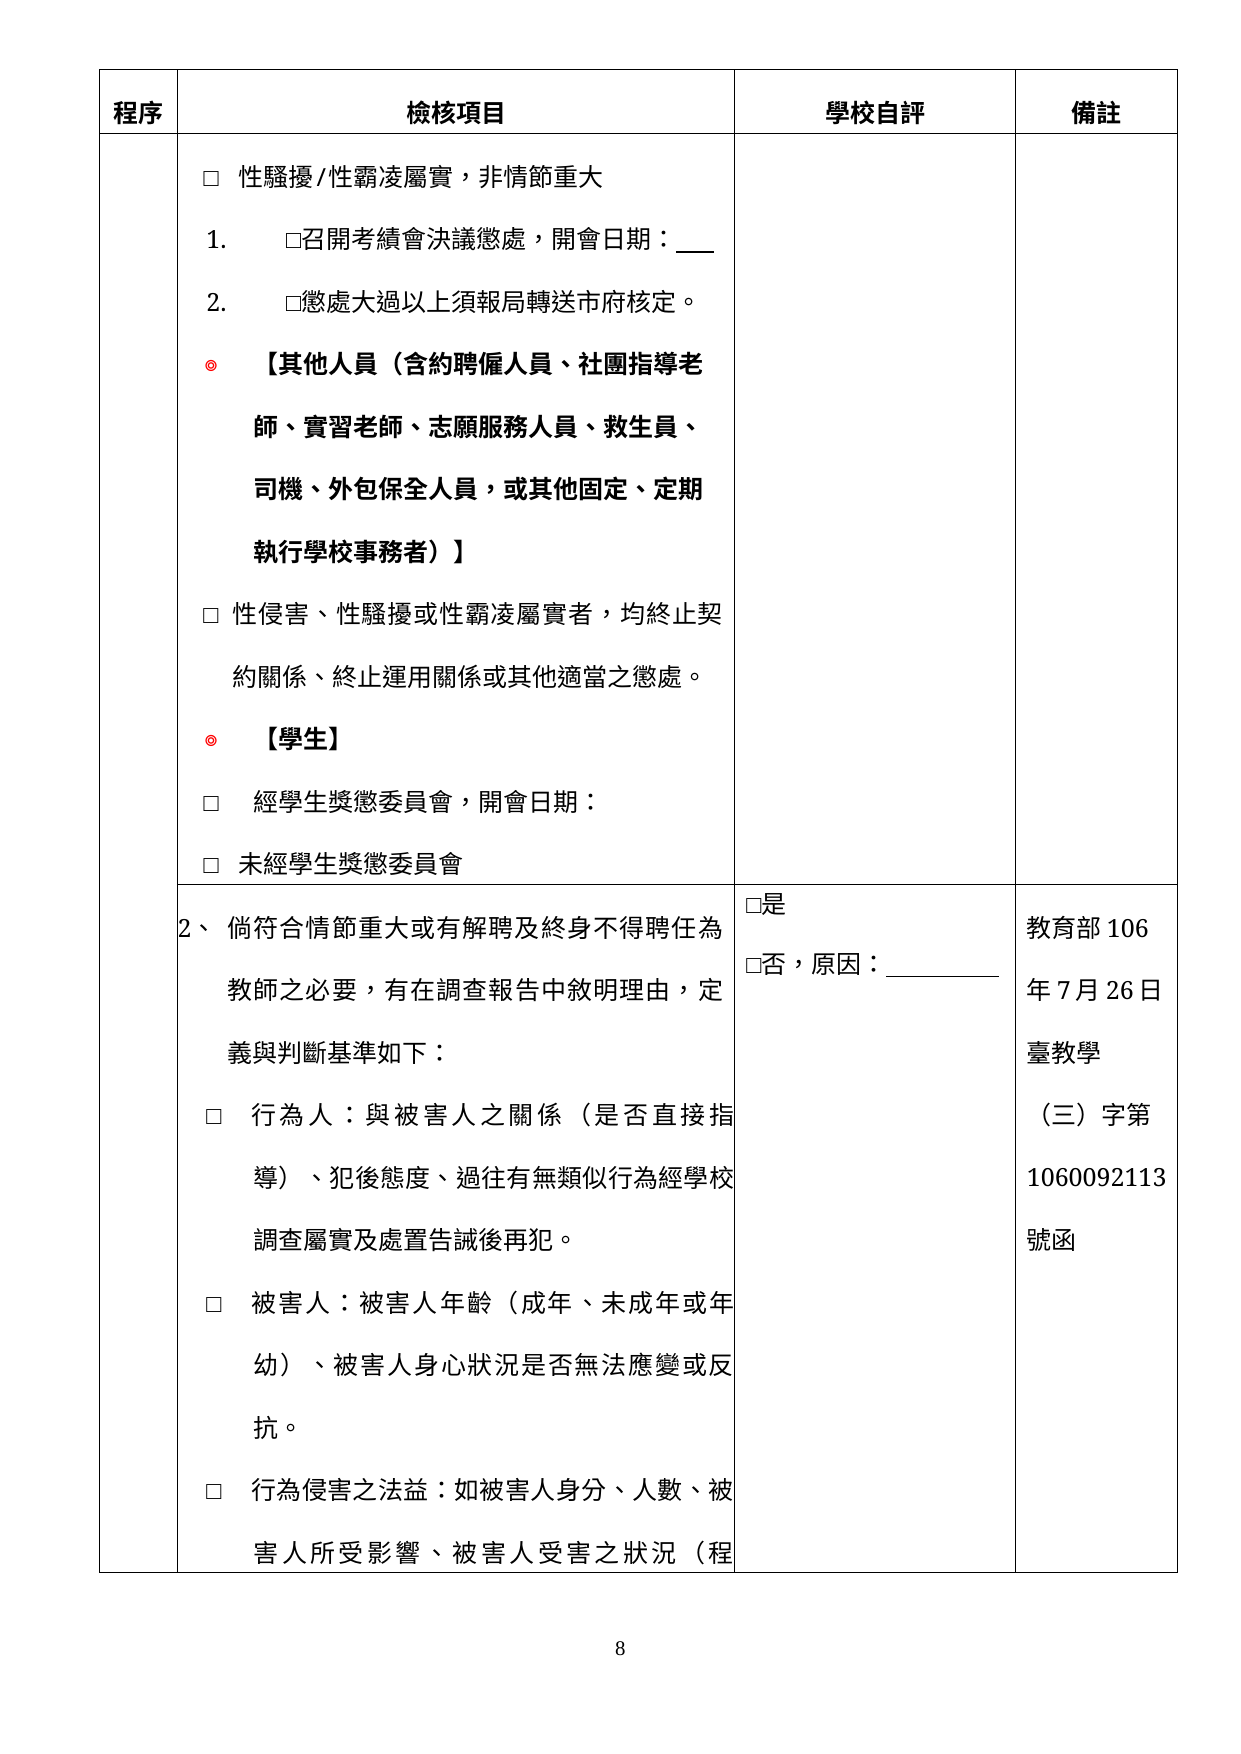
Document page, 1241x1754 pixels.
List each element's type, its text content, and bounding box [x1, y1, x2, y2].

table_cell 行為人處置（含教師、公務人員、其他人員及學生等） 【教師（含專任、兼任、代理、代課）】 性侵害屬實、性騷擾/性霸凌屬實有解聘且終身不得聘任為教師者：直接報局核准解聘，性平會後10日內報局。 性騷擾/性霸凌屬實，且有解聘且1至4年不得聘任為教師之必要： □性平會決議建議教評會予以解聘且1至4年不得聘任為教師，召開教評會審議是否有教師法第15條第1項第1款適用，開會日期： ，教評會後10日內報局。 □不符前項者，續召開考核會決議懲處，開會日期： □考核會決議，懲處大過以上報局備查。 非屬性侵性騷性霸凌，但有違教師專業倫理之師生不當交往行為，經性平會調查屬實。 □性平會決議解聘且有解聘及終身不得聘任為教師，召開教評會確認是否有教師法第14條第1項第11款適用，開會日期： ，教評會後10日內報局。 □性平會決議解聘且1至4年不得聘認為教師，召開教評會確認是否有教師法第15條第1項第5款適用，開會日期： ，教評會後10日內報局。 □不符前項者，續召開教評會決議懲處，開會日期： □考核會決議，懲處大過以上報局備查。 【公務人員】 性侵害屬實、性騷擾/性霸凌情節重大：提送考績會，建議一次記二大過免職，並報局轉送市府核辦。 性騷擾/性霸凌屬實，非情節重大 □召開考績會決議懲處，開會日期： □懲處大過以上須報局轉送市府核定。 【其他人員（含約聘僱人員、社團指導老師、實習老師、志願服務人員、救生員、司機、外包保全人員，或其他固定、定期執行學校事務者）】 性侵害、性騷擾或性霸凌屬實者，均終止契約關係、終止運用關係或其他適當之懲處。 【學生】 經學生獎懲委員會，開會日期： 未經學生獎懲委員會 [178, 134, 734, 884]
table_header 學校自評 [735, 70, 1015, 133]
table_cell [100, 134, 177, 1572]
table_cell [1016, 134, 1177, 884]
table_cell 倘符合情節重大或有解聘及終身不得聘任為教師之必要，有在調查報告中敘明理由，定義與判斷基準如下： 行為人：與被害人之關係（是否直接指導）、犯後態度、過往有無類似行為經學校調查屬實及處置告誡後再犯。 被害人：被害人年齡（成年、未成年或年幼）、被害人身心狀況是否無法應變或反抗。 行為侵害之法益：如被害人身分、人數、被害人所受影響、被害人受害之狀況（程 [178, 885, 734, 1572]
table_header 檢核項目 [178, 70, 734, 133]
table_cell [735, 134, 1015, 884]
table_cell 教育部106年7月26日臺教學（三）字第1060092113號函 [1016, 885, 1177, 1572]
table_header 備註 [1016, 70, 1177, 133]
table_header 程序 [100, 70, 177, 133]
table_cell □是 □否，原因： [735, 885, 1015, 1572]
